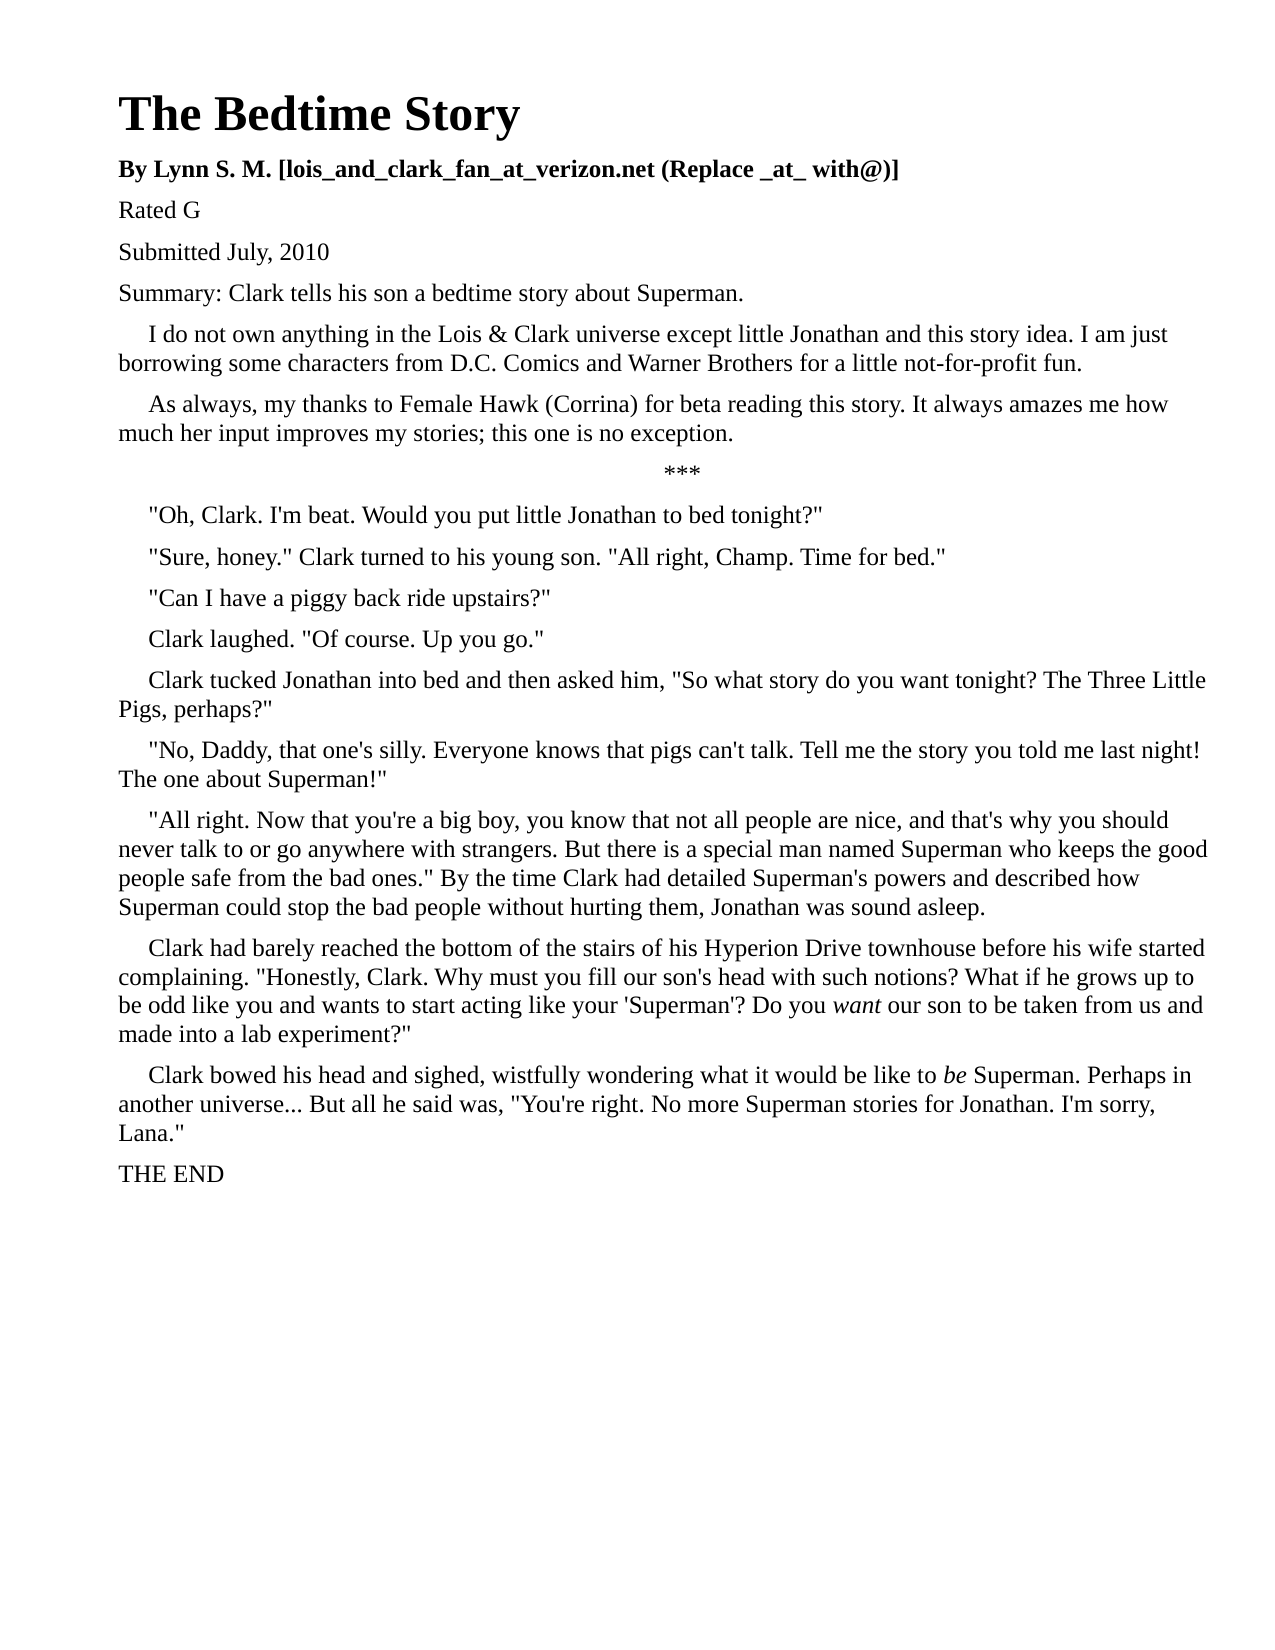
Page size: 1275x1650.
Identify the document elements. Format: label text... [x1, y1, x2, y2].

subtitle The Bedtime Story [118, 84, 1216, 142]
text "Oh, Clark. I'm beat. Would you put little Jonathan to bed tonight?" [118, 500, 1216, 529]
text "Can I have a piggy back ride upstairs?" [118, 583, 1216, 612]
text Rated G [118, 195, 1216, 224]
text Clark tucked Jonathan into bed and then asked him, "So what story do you want tonight? The Three Little Pigs, perhaps?" [118, 665, 1216, 723]
text THE END [118, 1159, 1216, 1188]
text Summary: Clark tells his son a bedtime story about Superman. [118, 278, 1216, 307]
text I do not own anything in the Lois & Clark universe except little Jonathan and this story idea. I am just borrowing some characters from D.C. Comics and Warner Brothers for a little not-for-profit fun. [118, 319, 1216, 377]
text Clark had barely reached the bottom of the stairs of his Hyperion Drive townhouse before his wife started complaining. "Honestly, Clark. Why must you fill our son's head with such notions? What if he grows up to be odd like you and wants to start acting like your 'Superman'? Do you want our son to be taken from us and made into a lab experiment?" [118, 933, 1216, 1048]
text Clark bowed his head and sighed, wistfully wondering what it would be like to be Superman. Perhaps in another universe... But all he said was, "You're right. No more Superman stories for Jonathan. I'm sorry, Lana." [118, 1060, 1216, 1147]
text As always, my thanks to Female Hawk (Corrina) for beta reading this story. It always amazes me how much her input improves my stories; this one is no exception. [118, 389, 1216, 447]
text "No, Daddy, that one's silly. Everyone knows that pigs can't talk. Tell me the story you told me last night! The one about Superman!" [118, 735, 1216, 793]
text Clark laughed. "Of course. Up you go." [118, 624, 1216, 653]
text "Sure, honey." Clark turned to his young son. "All right, Champ. Time for bed." [118, 542, 1216, 570]
text *** [118, 459, 1216, 488]
text "All right. Now that you're a big boy, you know that not all people are nice, and that's why you should never talk to or go anywhere with strangers. But there is a special man named Superman who keeps the good people safe from the bad ones." By the time Clark had detailed Superman's powers and described how Superman could stop the bad people without hurting them, Jonathan was sound asleep. [118, 805, 1216, 920]
text Submitted July, 2010 [118, 237, 1216, 265]
text By Lynn S. M. [lois_and_clark_fan_at_verizon.net (Replace _at_ with@)] [118, 154, 1216, 183]
